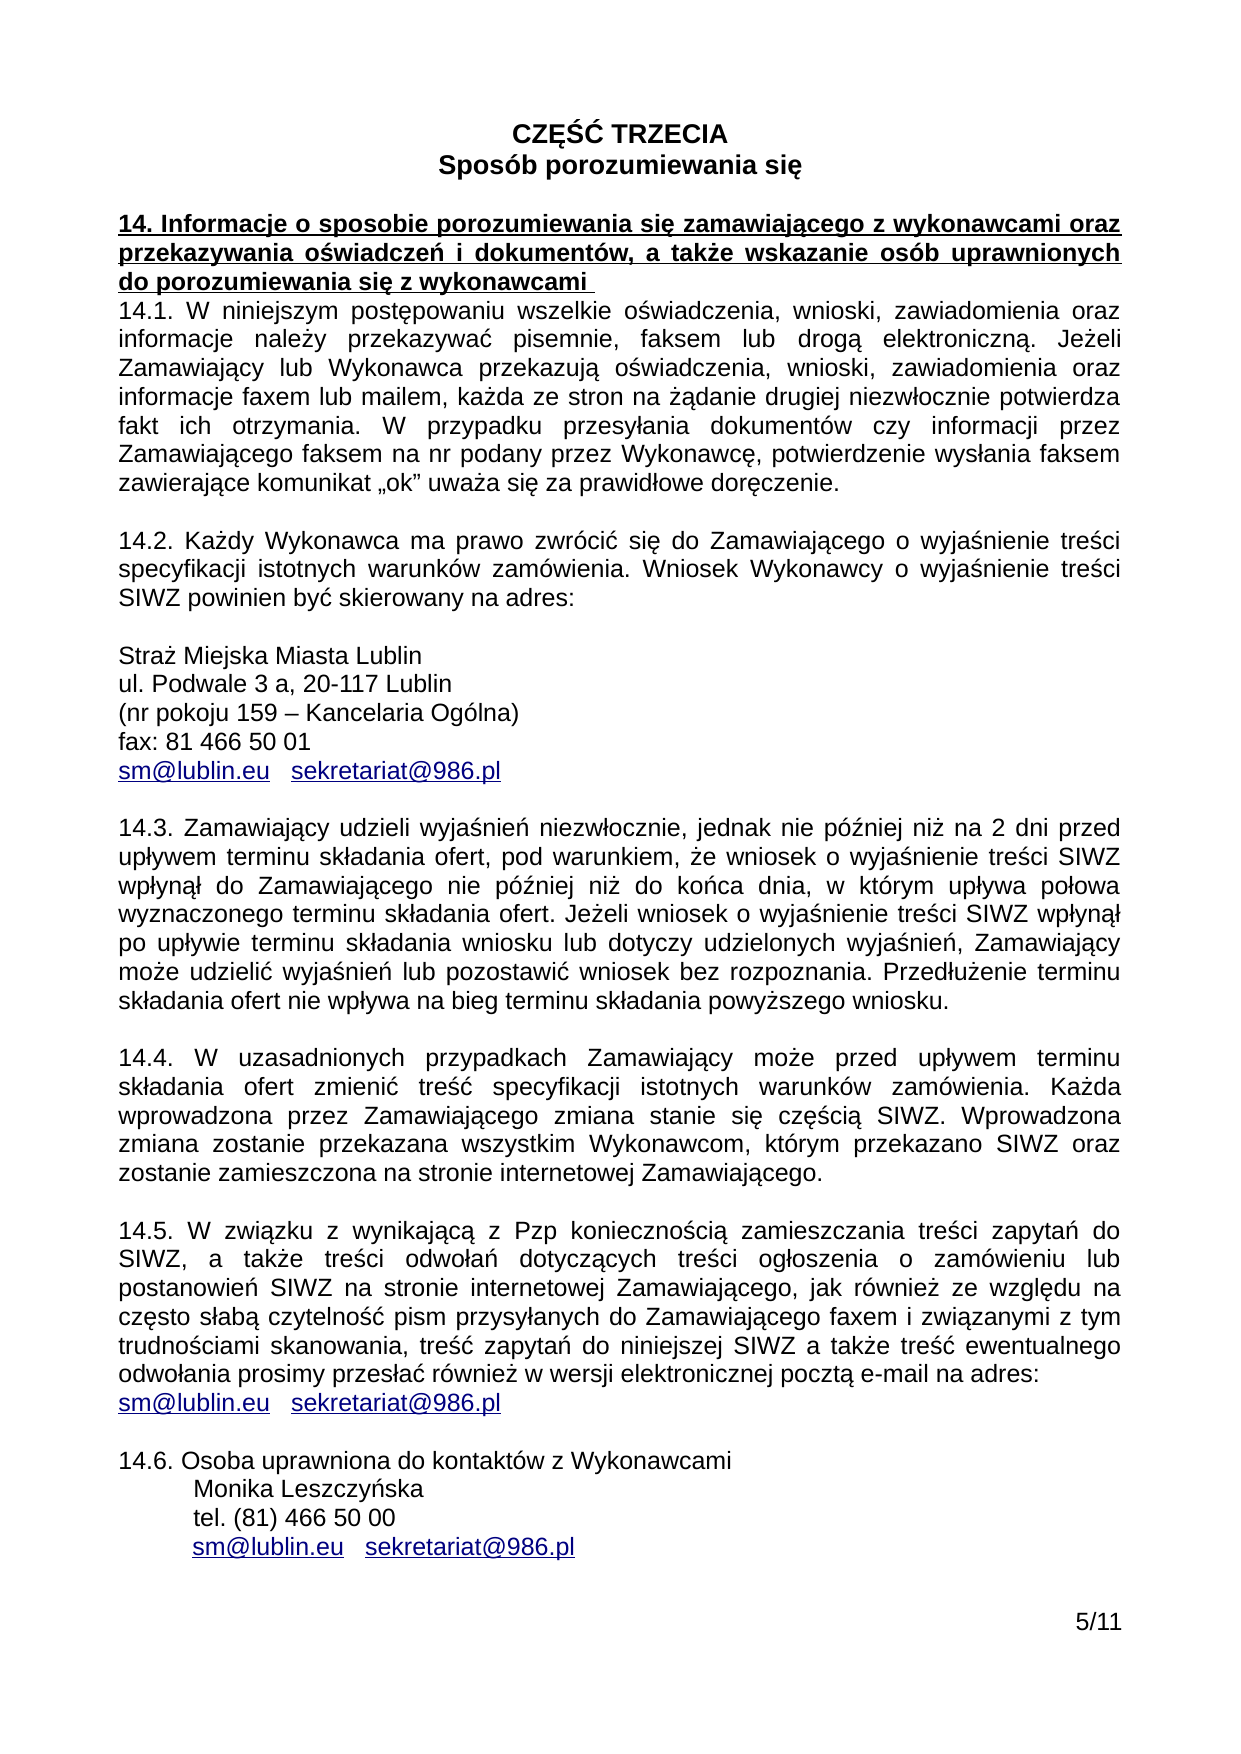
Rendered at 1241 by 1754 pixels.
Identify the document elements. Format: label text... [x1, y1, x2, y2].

text 14. Informacje o sposobie porozumiewania się zamawiającego z wykonawcami oraz [118, 181, 1122, 234]
text przekazywania oświadczeń i dokumentów, a także wskazanie osób uprawnionych [118, 236, 1122, 263]
text CZĘŚĆ TRZECIA [118, 118, 1122, 149]
text 14.4. W uzasadnionych przypadkach Zamawiający może przed upływem terminu składania ofert zmienić treść specyfikacji istotnych warunków zamówienia. Każda wprowadzona przez Zamawiającego zmiana stanie się częścią SIWZ. Wprowadzona zmiana zostanie przekazana wszystkim Wykonawcom, którym przekazano SIWZ oraz zostanie zamieszczona na stronie internetowej Zamawiającego. [118, 1043, 1122, 1187]
text sm@lublin.eu sekretariat@986.pl [118, 1532, 1122, 1561]
text Sposób porozumiewania się [118, 149, 1122, 181]
text sm@lublin.eu sekretariat@986.pl [118, 756, 1122, 784]
list Straż Miejska Miasta Lublin [118, 641, 1122, 669]
list ul. Podwale 3 a, 20-117 Lublin [118, 669, 1122, 698]
text 14.5. W związku z wynikającą z Pzp koniecznością zamieszczania treści zapytań do SIWZ, a także treści odwołań dotyczących treści ogłoszenia o zamówieniu lub postanowień SIWZ na stronie internetowej Zamawiającego, jak również ze względu na często słabą czytelność pism przysyłanych do Zamawiającego faxem i związanymi z tym trudnościami skanowania, treść zapytań do niniejszej SIWZ a także treść ewentualnego odwołania prosimy przesłać również w wersji elektronicznej pocztą e-mail na adres: [118, 1216, 1122, 1388]
list (nr pokoju 159 – Kancelaria Ogólna) [118, 698, 1122, 727]
list 14.1. W niniejszym postępowaniu wszelkie oświadczenia, wnioski, zawiadomienia oraz informacje należy przekazywać pisemnie, faksem lub drogą elektroniczną. Jeżeli Zamawiający lub Wykonawca przekazują oświadczenia, wnioski, zawiadomienia oraz informacje faxem lub mailem, każda ze stron na żądanie drugiej niezwłocznie potwierdza fakt ich otrzymania. W przypadku przesyłania dokumentów czy informacji przez Zamawiającego faksem na nr podany przez Wykonawcę, potwierdzenie wysłania faksem zawierające komunikat „ok” uważa się za prawidłowe doręczenie. [118, 296, 1122, 497]
text do porozumiewania się z wykonawcami [118, 264, 1122, 296]
list tel. (81) 466 50 00 [156, 1503, 1122, 1532]
text sm@lublin.eu sekretariat@986.pl [118, 1388, 1122, 1417]
list fax: 81 466 50 01 [118, 727, 1122, 756]
list 14.3. Zamawiający udzieli wyjaśnień niezwłocznie, jednak nie później niż na 2 dni przed upływem terminu składania ofert, pod warunkiem, że wniosek o wyjaśnienie treści SIWZ wpłynął do Zamawiającego nie później niż do końca dnia, w którym upływa połowa wyznaczonego terminu składania ofert. Jeżeli wniosek o wyjaśnienie treści SIWZ wpłynął po upływie terminu składania wniosku lub dotyczy udzielonych wyjaśnień, Zamawiający może udzielić wyjaśnień lub pozostawić wniosek bez rozpoznania. Przedłużenie terminu składania ofert nie wpływa na bieg terminu składania powyższego wniosku. [118, 813, 1122, 1014]
list Monika Leszczyńska [156, 1474, 1122, 1503]
list 14.6. Osoba uprawniona do kontaktów z Wykonawcami [118, 1446, 1122, 1474]
text 14.2. Każdy Wykonawca ma prawo zwrócić się do Zamawiającego o wyjaśnienie treści specyfikacji istotnych warunków zamówienia. Wniosek Wykonawcy o wyjaśnienie treści SIWZ powinien być skierowany na adres: [118, 526, 1122, 612]
